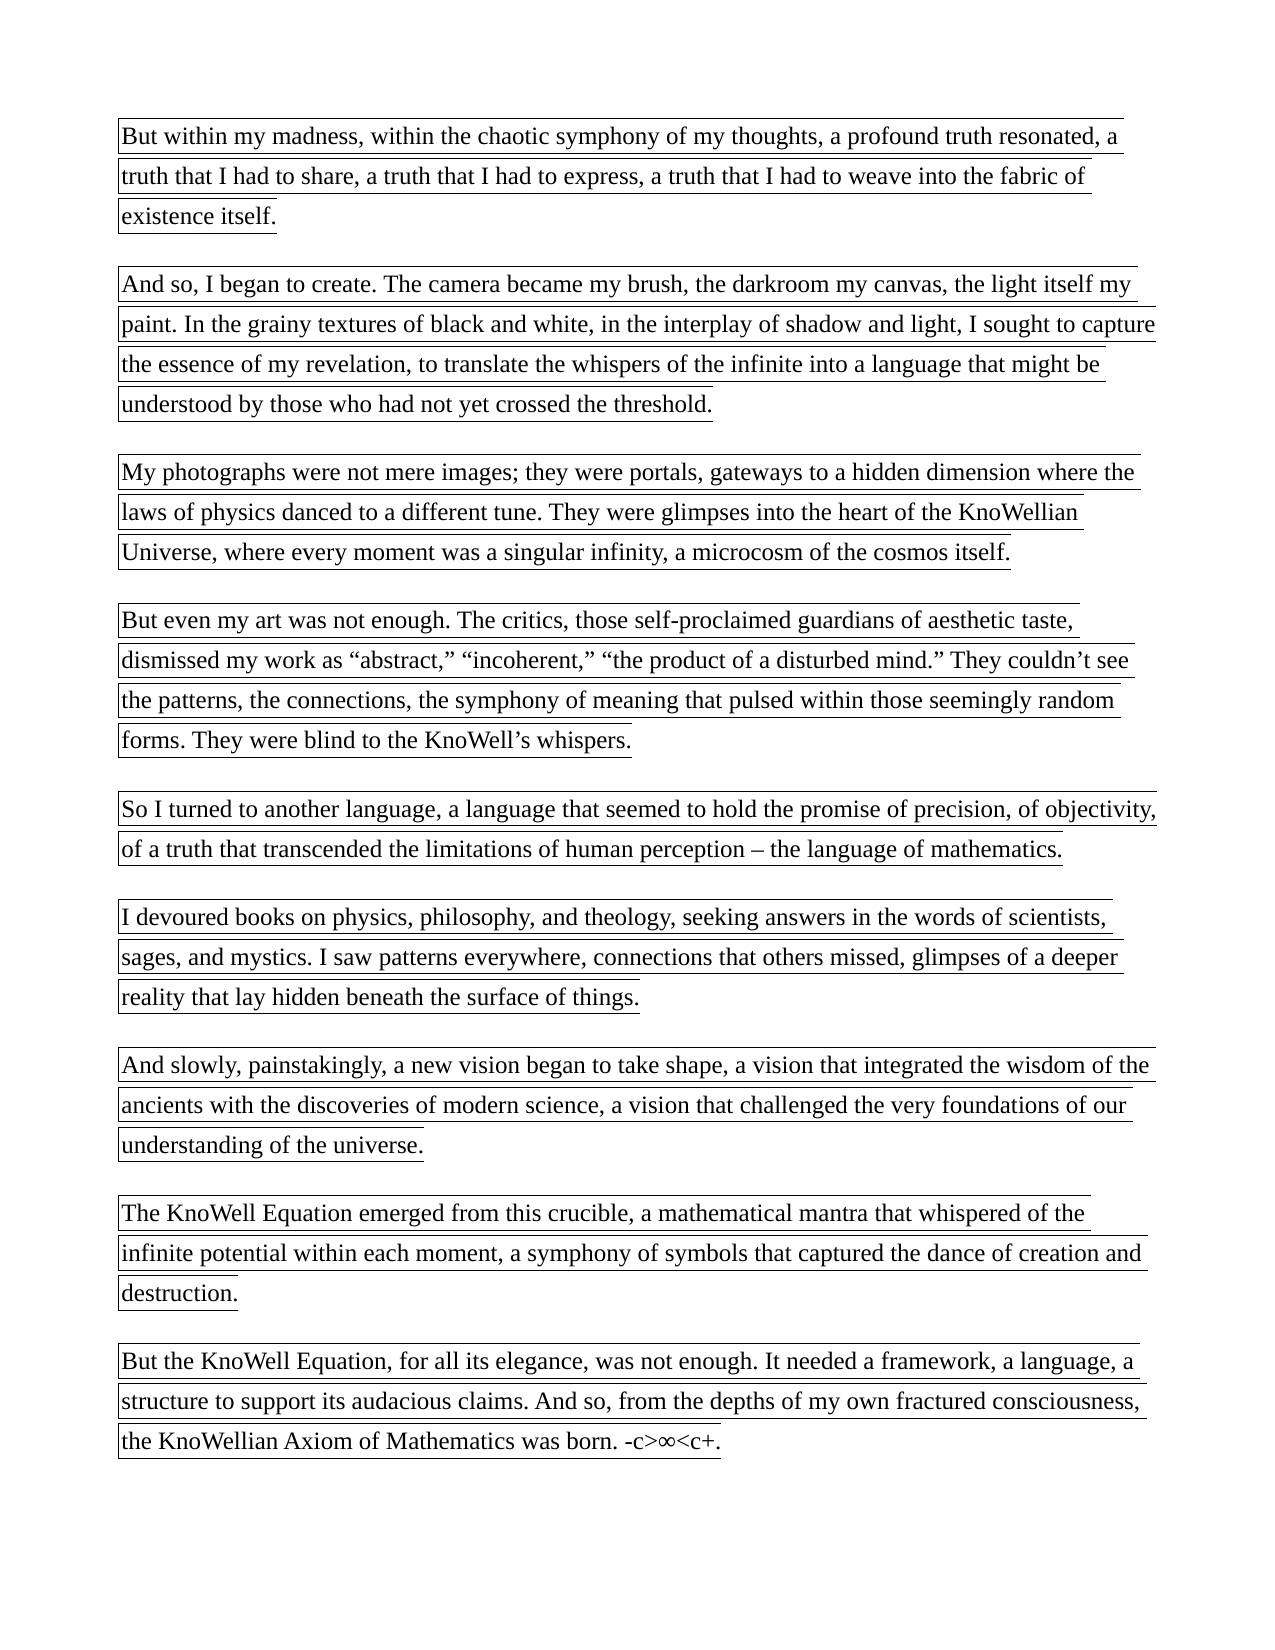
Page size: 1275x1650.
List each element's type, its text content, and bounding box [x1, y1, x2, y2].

text But even my art was not enough. The critics, those self-proclaimed guardians of aesthetic taste, dismissed my work as “abstract,” “incoherent,” “the product of a disturbed mind.” They couldn’t see the patterns, the connections, the symphony of meaning that pulsed within those seemingly random forms. They were blind to the KnoWell’s whispers. [118, 602, 1157, 757]
text But the KnoWell Equation, for all its elegance, was not enough. It needed a framework, a language, a structure to support its audacious claims. And so, from the depths of my own fractured consciousness, the KnoWellian Axiom of Mathematics was born. -c>∞<c+. [118, 1343, 1157, 1458]
text The KnoWell Equation emerged from this crucible, a mathematical mantra that whispered of the infinite potential within each moment, a symphony of symbols that captured the dance of creation and destruction. [118, 1195, 1157, 1310]
text My photographs were not mere images; they were portals, gateways to a hidden dimension where the laws of physics danced to a different tune. They were glimpses into the heart of the KnoWellian Universe, where every moment was a singular infinity, a microcosm of the cosmos itself. [118, 454, 1157, 569]
text But within my madness, within the chaotic symphony of my thoughts, a profound truth resonated, a truth that I had to share, a truth that I had to express, a truth that I had to weave into the fabric of existence itself. [118, 118, 1157, 233]
text And slowly, painstakingly, a new vision began to take shape, a vision that integrated the wisdom of the ancients with the discoveries of modern science, a vision that challenged the very foundations of our understanding of the universe. [118, 1047, 1157, 1162]
text of a truth that transcended the limitations of human perception – the language of mathematics. [118, 826, 1157, 865]
text And so, I began to create. The camera became my brush, the darkroom my canvas, the light itself my paint. In the grainy textures of black and white, in the interplay of shadow and light, I sought to capture the essence of my revelation, to translate the whispers of the infinite into a language that might be understood by those who had not yet crossed the threshold. [118, 266, 1157, 421]
text So I turned to another language, a language that seemed to hold the promise of precision, of objectivity, [119, 792, 1157, 825]
text I devoured books on physics, philosophy, and theology, seeking answers in the words of scientists, sages, and mystics. I saw patterns everywhere, connections that others missed, glimpses of a deeper reality that lay hidden beneath the surface of things. [118, 899, 1157, 1013]
